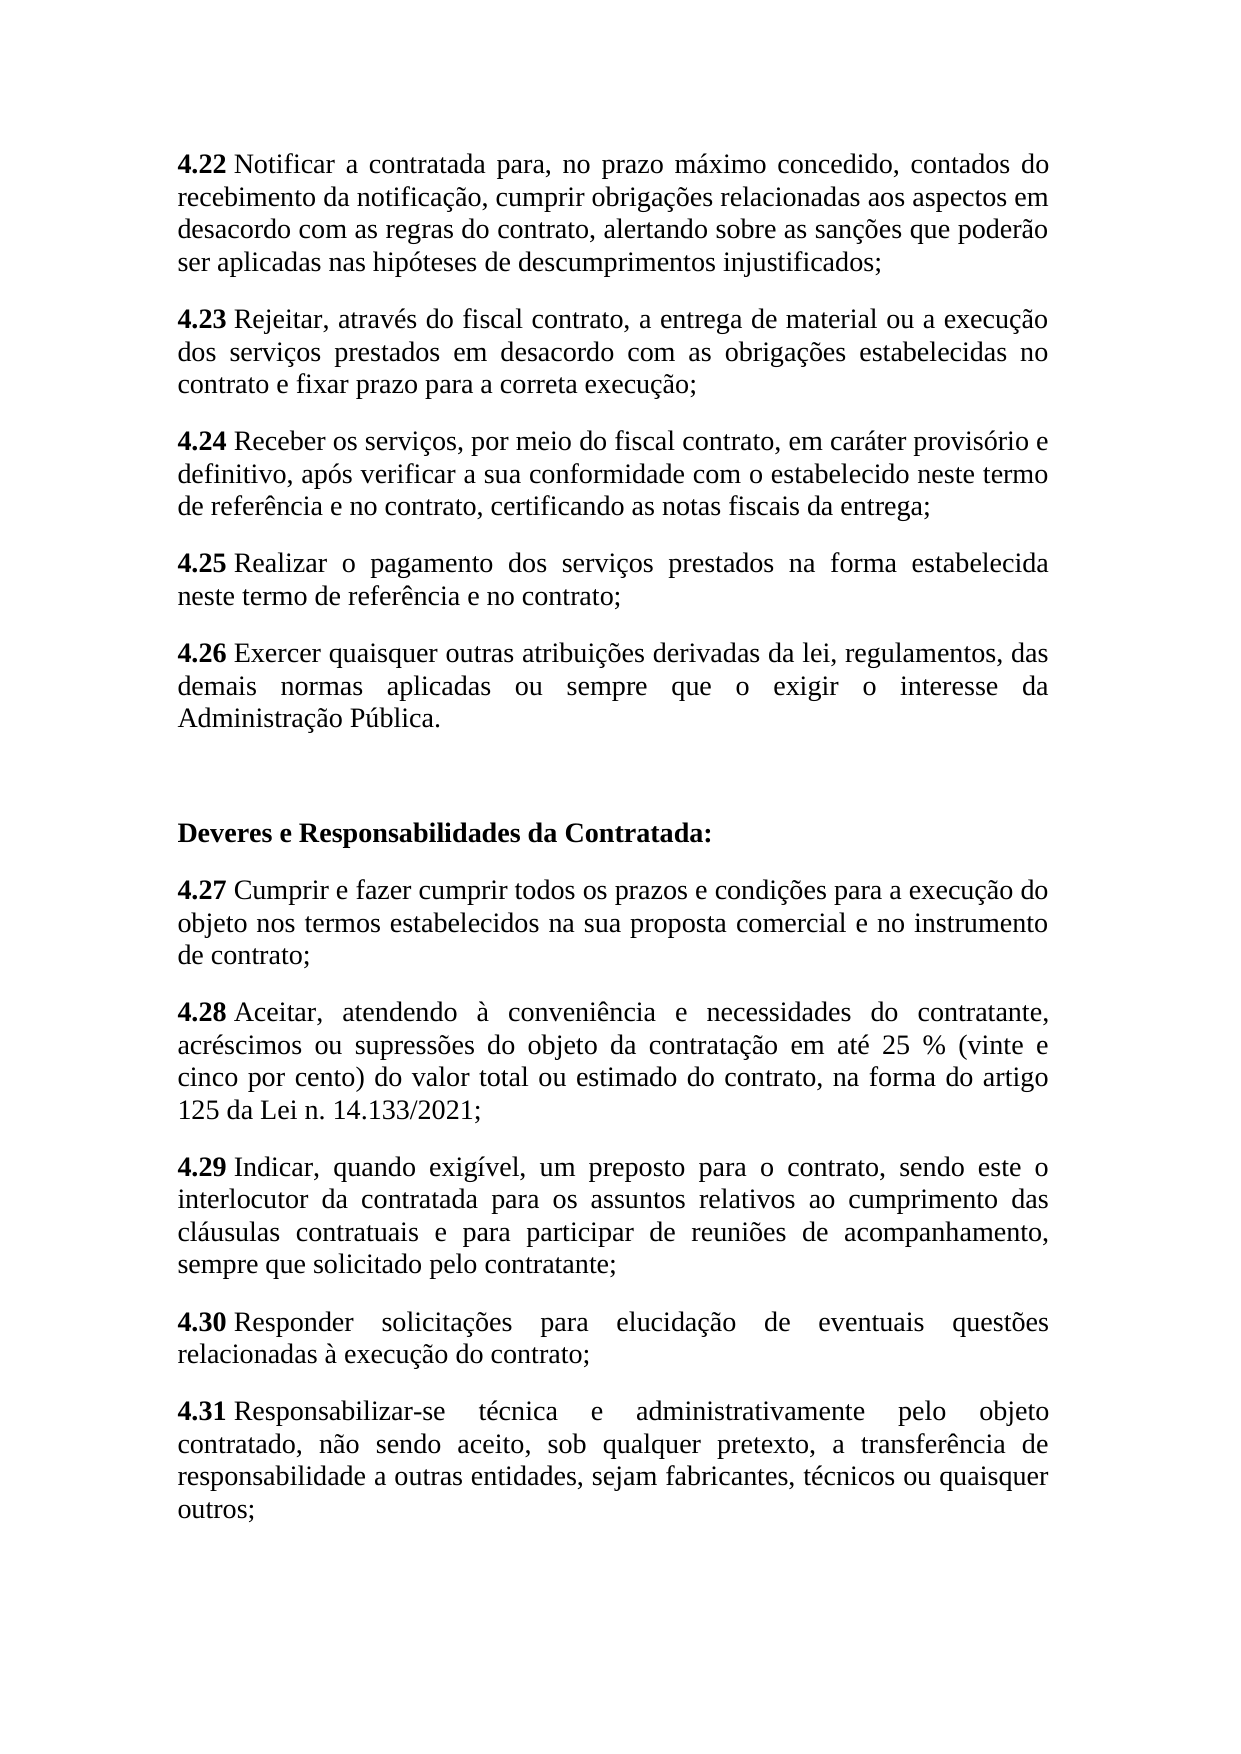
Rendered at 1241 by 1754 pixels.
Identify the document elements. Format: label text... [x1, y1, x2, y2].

text 4.23 Rejeitar, através do fiscal contrato, a entrega de material ou a execução dos serviços prestados em desacordo com as obrigações estabelecidas no contrato e fixar prazo para a correta execução; [177, 302, 1051, 399]
text 4.31 Responsabilizar-se técnica e administrativamente pelo objeto contratado, não sendo aceito, sob qualquer pretexto, a transferência de responsabilidade a outras entidades, sejam fabricantes, técnicos ou quaisquer outros; [177, 1394, 1051, 1524]
text Deveres e Responsabilidades da Contratada: [177, 816, 1051, 848]
text 4.30 Responder solicitações para elucidação de eventuais questões relacionadas à execução do contrato; [177, 1305, 1051, 1369]
text 4.24 Receber os serviços, por meio do fiscal contrato, em caráter provisório e definitivo, após verificar a sua conformidade com o estabelecido neste termo de referência e no contrato, certificando as notas fiscais da entrega; [177, 424, 1051, 522]
text 4.26 Exercer quaisquer outras atribuições derivadas da lei, regulamentos, das demais normas aplicadas ou sempre que o exigir o interesse da Administração Pública. [177, 636, 1051, 733]
text 4.27 Cumprir e fazer cumprir todos os prazos e condições para a execução do objeto nos termos estabelecidos na sua proposta comercial e no instrumento de contrato; [177, 873, 1051, 971]
text 4.25 Realizar o pagamento dos serviços prestados na forma estabelecida neste termo de referência e no contrato; [177, 547, 1051, 611]
text 4.28 Aceitar, atendendo à conveniência e necessidades do contratante, acréscimos ou supressões do objeto da contratação em até 25 % (vinte e cinco por cento) do valor total ou estimado do contrato, na forma do artigo 125 da Lei n. 14.133/2021; [177, 996, 1051, 1125]
text 4.22 Notificar a contratada para, no prazo máximo concedido, contados do recebimento da notificação, cumprir obrigações relacionadas aos aspectos em desacordo com as regras do contrato, alertando sobre as sanções que poderão ser aplicadas nas hipóteses de descumprimentos injustificados; [177, 148, 1051, 277]
text 4.29 Indicar, quando exigível, um preposto para o contrato, sendo este o interlocutor da contratada para os assuntos relativos ao cumprimento das cláusulas contratuais e para participar de reuniões de acompanhamento, sempre que solicitado pelo contratante; [177, 1150, 1051, 1280]
